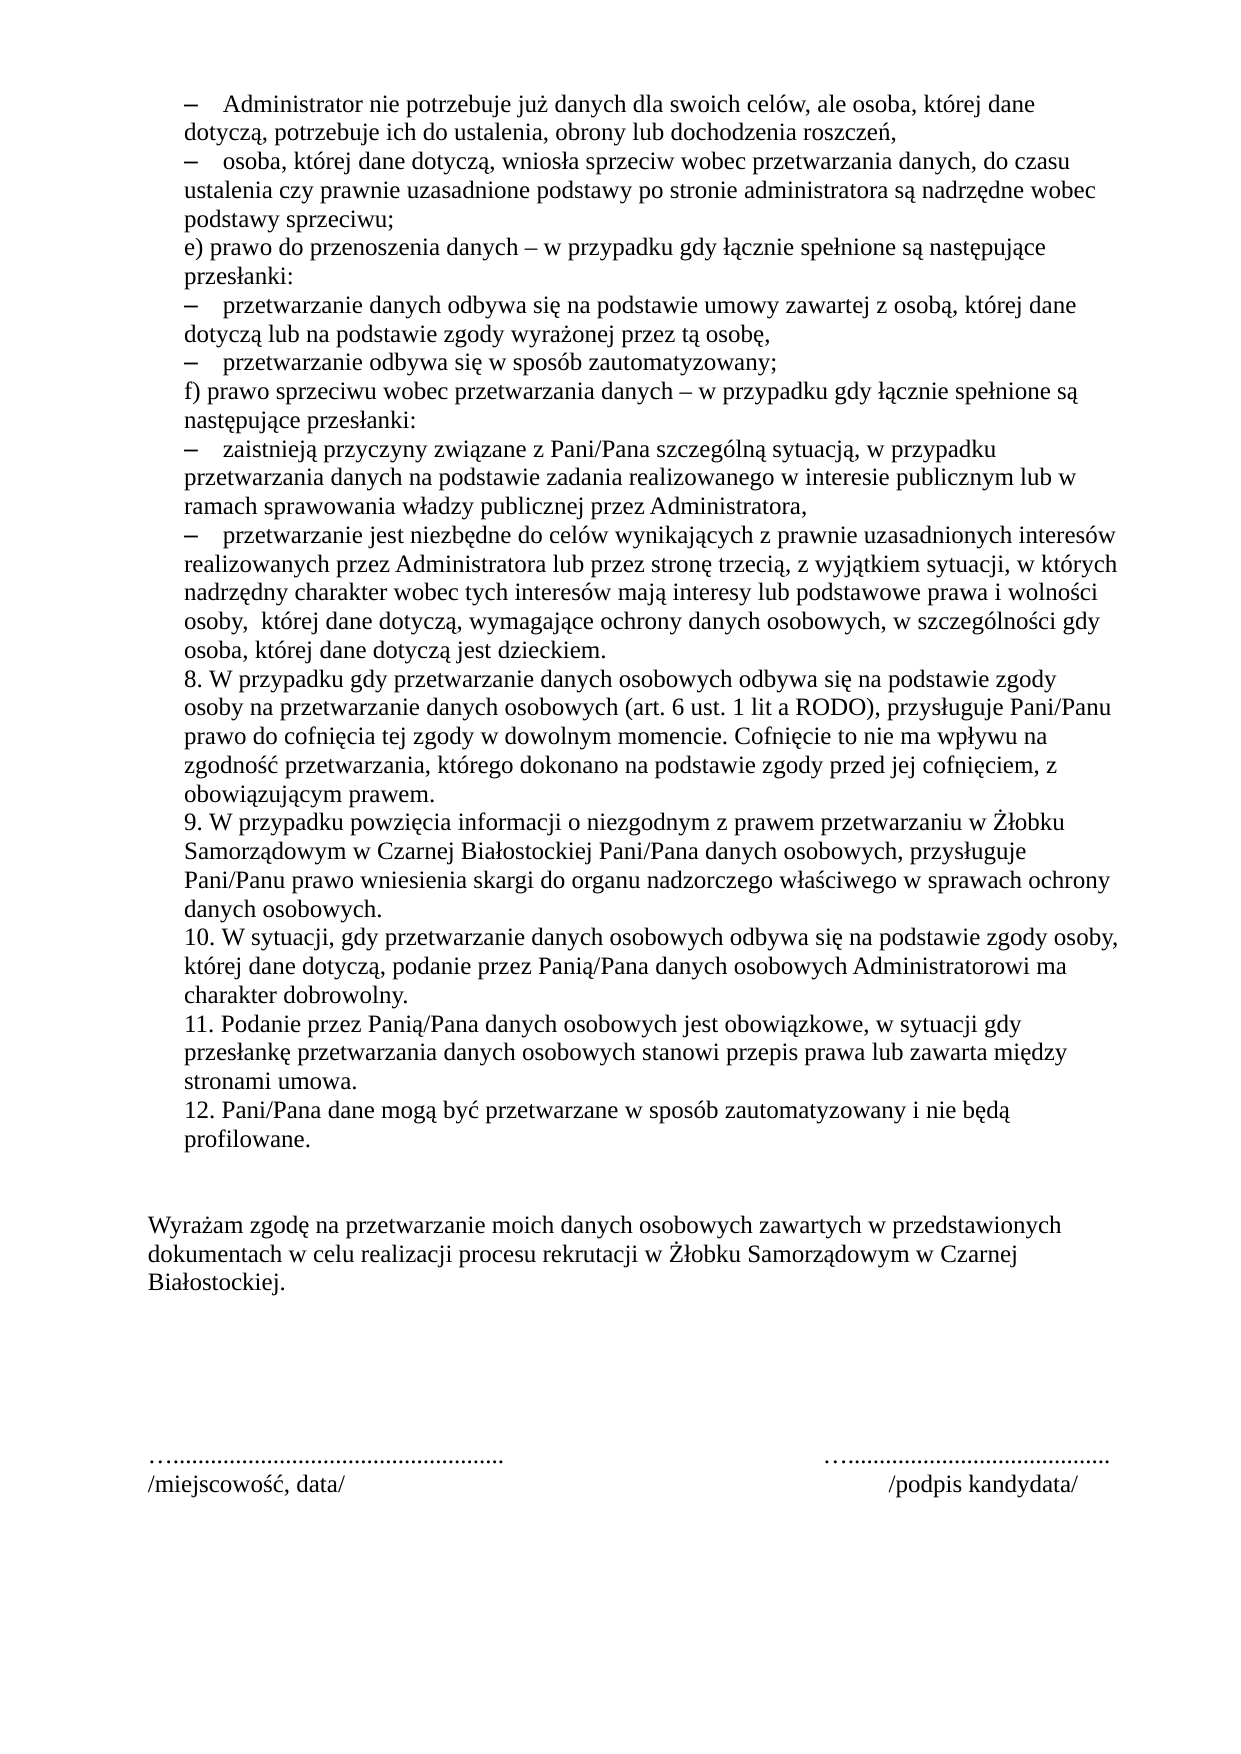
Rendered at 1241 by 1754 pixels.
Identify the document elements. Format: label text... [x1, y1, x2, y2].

text Wyrażam zgodę na przetwarzanie moich danych osobowych zawartych w przedstawionych dokumentach w celu realizacji procesu rekrutacji w Żłobku Samorządowym w Czarnej Białostockiej. [148, 1210, 1122, 1296]
text /miejscowość, data/ /podpis kandydata/ [148, 1469, 1122, 1497]
list Administrator nie potrzebuje już danych dla swoich celów, ale osoba, której dane dotyczą, potrzebuje ich do ustalenia, obrony lub dochodzenia roszczeń, [184, 89, 1122, 146]
list przetwarzanie danych odbywa się na podstawie umowy zawartej z osobą, której dane dotyczą lub na podstawie zgody wyrażonej przez tą osobę, [184, 290, 1122, 347]
list przetwarzanie jest niezbędne do celów wynikających z prawnie uzasadnionych interesów realizowanych przez Administratora lub przez stronę trzecią, z wyjątkiem sytuacji, w których nadrzędny charakter wobec tych interesów mają interesy lub podstawowe prawa i wolności osoby, której dane dotyczą, wymagające ochrony danych osobowych, w szczególności gdy osoba, której dane dotyczą jest dzieckiem. 8. W przypadku gdy przetwarzanie danych osobowych odbywa się na podstawie zgody osoby na przetwarzanie danych osobowych (art. 6 ust. 1 lit a RODO), przysługuje Pani/Panu prawo do cofnięcia tej zgody w dowolnym momencie. Cofnięcie to nie ma wpływu na zgodność przetwarzania, którego dokonano na podstawie zgody przed jej cofnięciem, z obowiązującym prawem. 9. W przypadku powzięcia informacji o niezgodnym z prawem przetwarzaniu w Żłobku Samorządowym w Czarnej Białostockiej Pani/Pana danych osobowych, przysługuje Pani/Panu prawo wniesienia skargi do organu nadzorczego właściwego w sprawach ochrony danych osobowych. 10. W sytuacji, gdy przetwarzanie danych osobowych odbywa się na podstawie zgody osoby, której dane dotyczą, podanie przez Panią/Pana danych osobowych Administratorowi ma charakter dobrowolny. 11. Podanie przez Panią/Pana danych osobowych jest obowiązkowe, w sytuacji gdy przesłankę przetwarzania danych osobowych stanowi przepis prawa lub zawarta między stronami umowa. 12. Pani/Pana dane mogą być przetwarzane w sposób zautomatyzowany i nie będą profilowane. [184, 520, 1122, 1152]
list zaistnieją przyczyny związane z Pani/Pana szczególną sytuacją, w przypadku przetwarzania danych na podstawie zadania realizowanego w interesie publicznym lub w ramach sprawowania władzy publicznej przez Administratora, [184, 434, 1122, 520]
list osoba, której dane dotyczą, wniosła sprzeciw wobec przetwarzania danych, do czasu ustalenia czy prawnie uzasadnione podstawy po stronie administratora są nadrzędne wobec podstawy sprzeciwu; e) prawo do przenoszenia danych – w przypadku gdy łącznie spełnione są następujące przesłanki: [184, 146, 1122, 290]
text …..................................................... ….......................................... [148, 1440, 1122, 1469]
list przetwarzanie odbywa się w sposób zautomatyzowany; f) prawo sprzeciwu wobec przetwarzania danych – w przypadku gdy łącznie spełnione są następujące przesłanki: [184, 347, 1122, 434]
